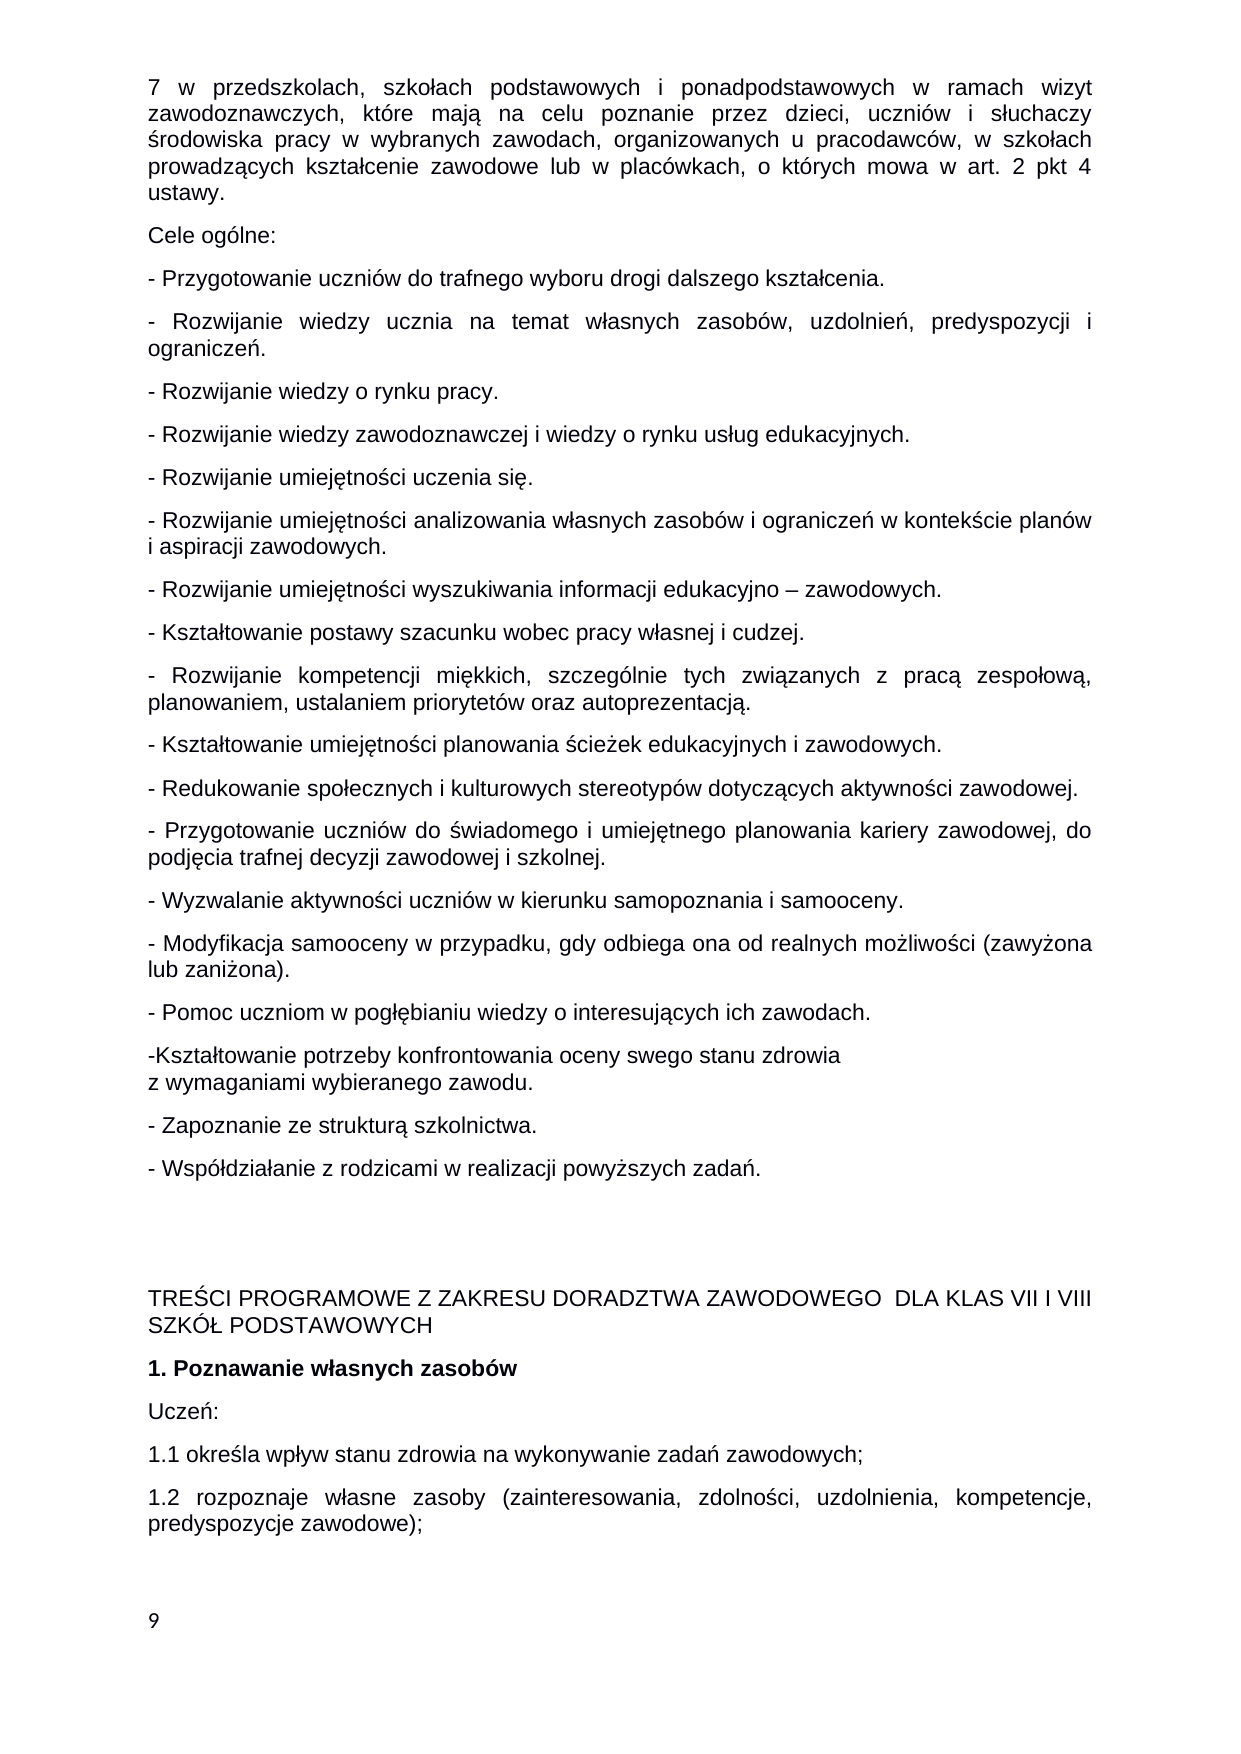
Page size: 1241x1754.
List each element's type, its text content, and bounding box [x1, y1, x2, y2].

text - Rozwijanie umiejętności analizowania własnych zasobów i ograniczeń w kontekście planów i aspiracji zawodowych. [148, 507, 1093, 559]
text - Rozwijanie wiedzy zawodoznawczej i wiedzy o rynku usług edukacyjnych. [148, 421, 1093, 447]
text - Rozwijanie umiejętności wyszukiwania informacji edukacyjno – zawodowych. [148, 576, 1093, 602]
text -Kształtowanie potrzeby konfrontowania oceny swego stanu zdrowia z wymaganiami wybieranego zawodu. [148, 1042, 1093, 1095]
text - Zapoznanie ze strukturą szkolnictwa. [148, 1112, 1093, 1138]
text - Współdziałanie z rodzicami w realizacji powyższych zadań. [148, 1155, 1093, 1181]
text 1. Poznawanie własnych zasobów [148, 1355, 1093, 1381]
text TREŚCI PROGRAMOWE Z ZAKRESU DORADZTWA ZAWODOWEGO DLA KLAS VII I VIII SZKÓŁ PODSTAWOWYCH [148, 1285, 1093, 1338]
text - Przygotowanie uczniów do świadomego i umiejętnego planowania kariery zawodowej, do podjęcia trafnej decyzji zawodowej i szkolnej. [148, 817, 1093, 870]
text - Rozwijanie umiejętności uczenia się. [148, 464, 1093, 490]
text - Rozwijanie wiedzy ucznia na temat własnych zasobów, uzdolnień, predyspozycji i ograniczeń. [148, 308, 1093, 361]
text - Redukowanie społecznych i kulturowych stereotypów dotyczących aktywności zawodowej. [148, 774, 1093, 801]
text - Przygotowanie uczniów do trafnego wyboru drogi dalszego kształcenia. [148, 265, 1093, 292]
text - Pomoc uczniom w pogłębianiu wiedzy o interesujących ich zawodach. [148, 999, 1093, 1026]
text - Wyzwalanie aktywności uczniów w kierunku samopoznania i samooceny. [148, 887, 1093, 913]
text - Rozwijanie wiedzy o rynku pracy. [148, 378, 1093, 404]
text 1.2 rozpoznaje własne zasoby (zainteresowania, zdolności, uzdolnienia, kompetencje, predyspozycje zawodowe); [148, 1484, 1093, 1537]
text Uczeń: [148, 1398, 1093, 1424]
text - Kształtowanie postawy szacunku wobec pracy własnej i cudzej. [148, 619, 1093, 645]
text - Kształtowanie umiejętności planowania ścieżek edukacyjnych i zawodowych. [148, 731, 1093, 758]
text Cele ogólne: [148, 222, 1093, 248]
text 7 w przedszkolach, szkołach podstawowych i ponadpodstawowych w ramach wizyt zawodoznawczych, które mają na celu poznanie przez dzieci, uczniów i słuchaczy środowiska pracy w wybranych zawodach, organizowanych u pracodawców, w szkołach prowadzących kształcenie zawodowe lub w placówkach, o których mowa w art. 2 pkt 4 ustawy. [148, 74, 1093, 206]
text - Modyfikacja samooceny w przypadku, gdy odbiega ona od realnych możliwości (zawyżona lub zaniżona). [148, 930, 1093, 983]
text - Rozwijanie kompetencji miękkich, szczególnie tych związanych z pracą zespołową, planowaniem, ustalaniem priorytetów oraz autoprezentacją. [148, 662, 1093, 715]
text 1.1 określa wpływ stanu zdrowia na wykonywanie zadań zawodowych; [148, 1441, 1093, 1467]
